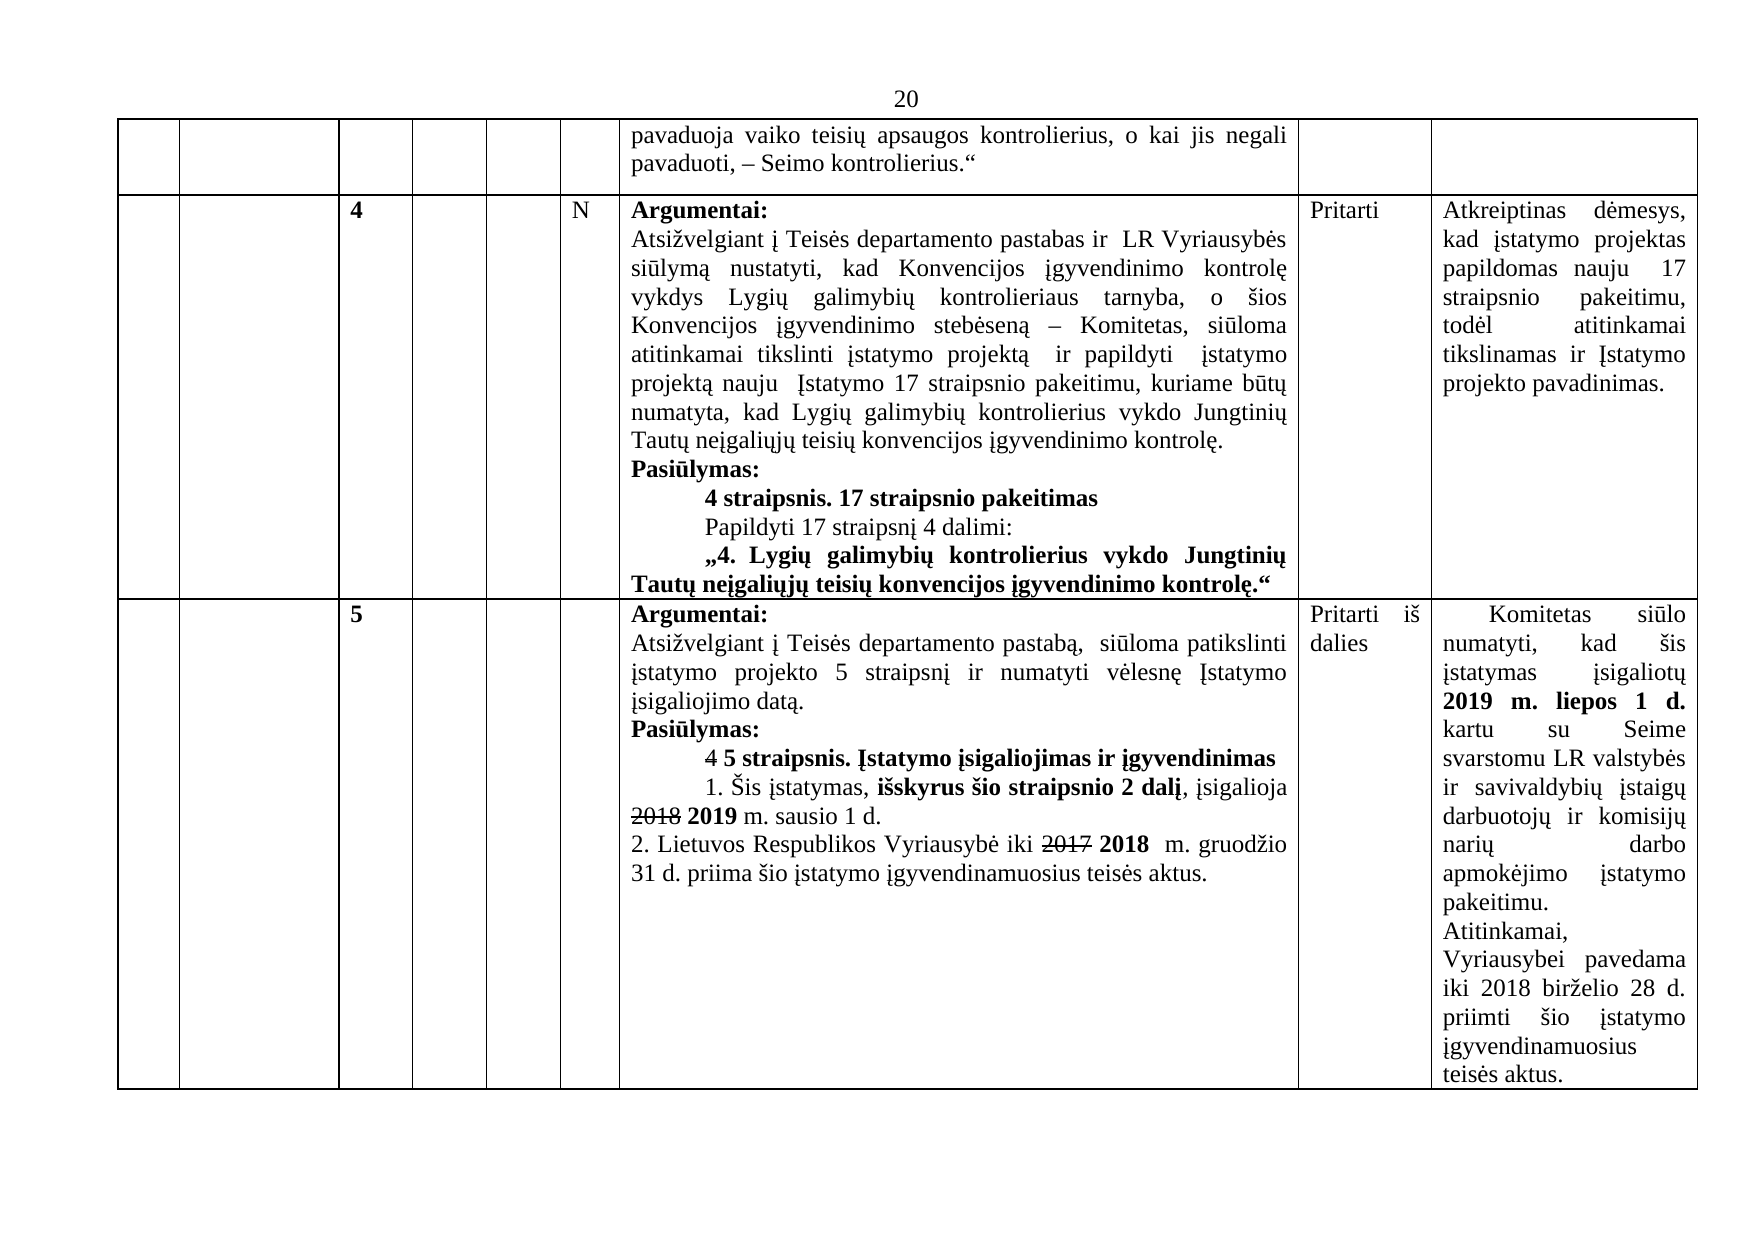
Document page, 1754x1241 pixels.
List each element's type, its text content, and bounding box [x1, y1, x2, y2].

table_cell pavaduoja vaiko teisių apsaugos kontrolierius, o kai jis negali pavaduoti, – Seimo kontrolierius.“ [620, 120, 1298, 194]
table_cell [413, 600, 486, 1088]
table_cell [1299, 120, 1431, 194]
table_cell Argumentai: Atsižvelgiant į Teisės departamento pastabas ir LR Vyriausybės siūlymą nustatyti, kad Konvencijos įgyvendinimo kontrolę vykdys Lygių galimybių kontrolieriaus tarnyba, o šios Konvencijos įgyvendinimo stebėseną – Komitetas, siūloma atitinkamai tikslinti įstatymo projektą ir papildyti įstatymo projektą nauju Įstatymo 17 straipsnio pakeitimu, kuriame būtų numatyta, kad Lygių galimybių kontrolierius vykdo Jungtinių Tautų neįgaliųjų teisių konvencijos įgyvendinimo kontrolę. Pasiūlymas: 4 straipsnis. 17 straipsnio pakeitimas Papildyti 17 straipsnį 4 dalimi: „4. Lygių galimybių kontrolierius vykdo Jungtinių Tautų neįgaliųjų teisių konvencijos įgyvendinimo kontrolę.“ [620, 196, 1298, 598]
table_cell [180, 600, 338, 1088]
table_cell [413, 120, 486, 194]
table_cell [119, 120, 179, 194]
table_cell Pritarti iš dalies [1299, 600, 1431, 1088]
table_cell [487, 600, 560, 1088]
table_cell [340, 120, 412, 194]
table_cell [180, 196, 338, 598]
table_cell [487, 196, 560, 598]
table_cell 5 [340, 600, 412, 1088]
table_cell [413, 196, 486, 598]
table_cell Komitetas siūlo numatyti, kad šis įstatymas įsigaliotų 2019 m. liepos 1 d. kartu su Seime svarstomu LR valstybės ir savivaldybių įstaigų darbuotojų ir komisijų narių darbo apmokėjimo įstatymo pakeitimu. Atitinkamai, Vyriausybei pavedama iki 2018 birželio 28 d. priimti šio įstatymo įgyvendinamuosius teisės aktus. [1432, 600, 1697, 1088]
table_cell [119, 600, 179, 1088]
table_cell Argumentai: Atsižvelgiant į Teisės departamento pastabą, siūloma patikslinti įstatymo projekto 5 straipsnį ir numatyti vėlesnę Įstatymo įsigaliojimo datą. Pasiūlymas: 4 5 straipsnis. Įstatymo įsigaliojimas ir įgyvendinimas 1. Šis įstatymas, išskyrus šio straipsnio 2 dalį, įsigalioja 2018 2019 m. sausio 1 d. 2. Lietuvos Respublikos Vyriausybė iki 2017 2018 m. gruodžio 31 d. priima šio įstatymo įgyvendinamuosius teisės aktus. [620, 600, 1298, 1088]
table_cell [561, 120, 619, 194]
table_cell 4 [340, 196, 412, 598]
table_cell [180, 120, 338, 194]
table_cell N [561, 196, 619, 598]
table_cell [561, 600, 619, 1088]
table_cell [487, 120, 560, 194]
table_cell [1432, 120, 1697, 194]
table_cell Pritarti [1299, 196, 1431, 598]
table_cell [119, 196, 179, 598]
table_cell Atkreiptinas dėmesys, kad įstatymo projektas papildomas nauju 17 straipsnio pakeitimu, todėl atitinkamai tikslinamas ir Įstatymo projekto pavadinimas. [1432, 196, 1697, 598]
